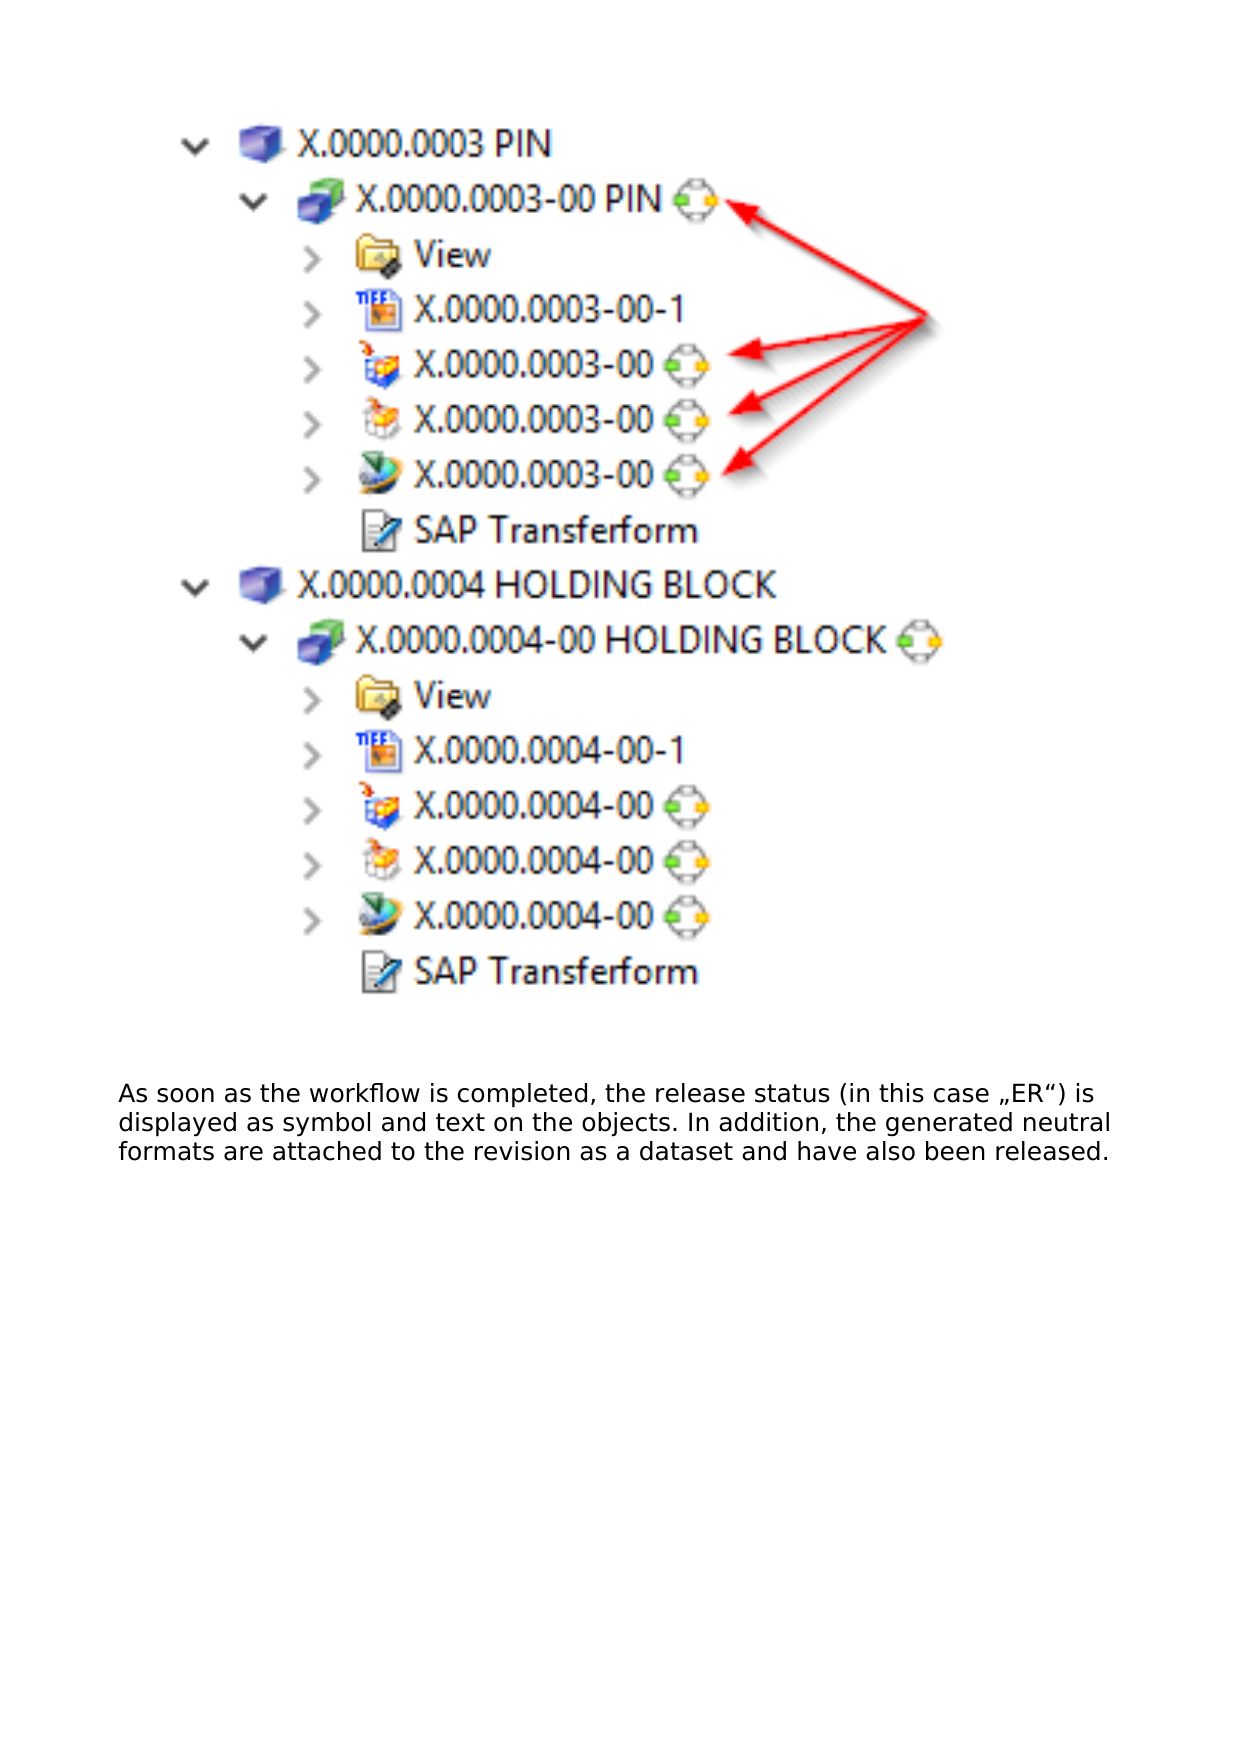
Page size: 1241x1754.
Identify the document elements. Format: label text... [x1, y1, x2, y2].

text As soon as the workflow is completed, the release status (in this case „ER“) is displayed as symbol and text on the objects. In addition, the generated neutral formats are attached to the revision as a dataset and have also been released. [118, 1080, 1122, 1167]
picture [118, 118, 1123, 1080]
